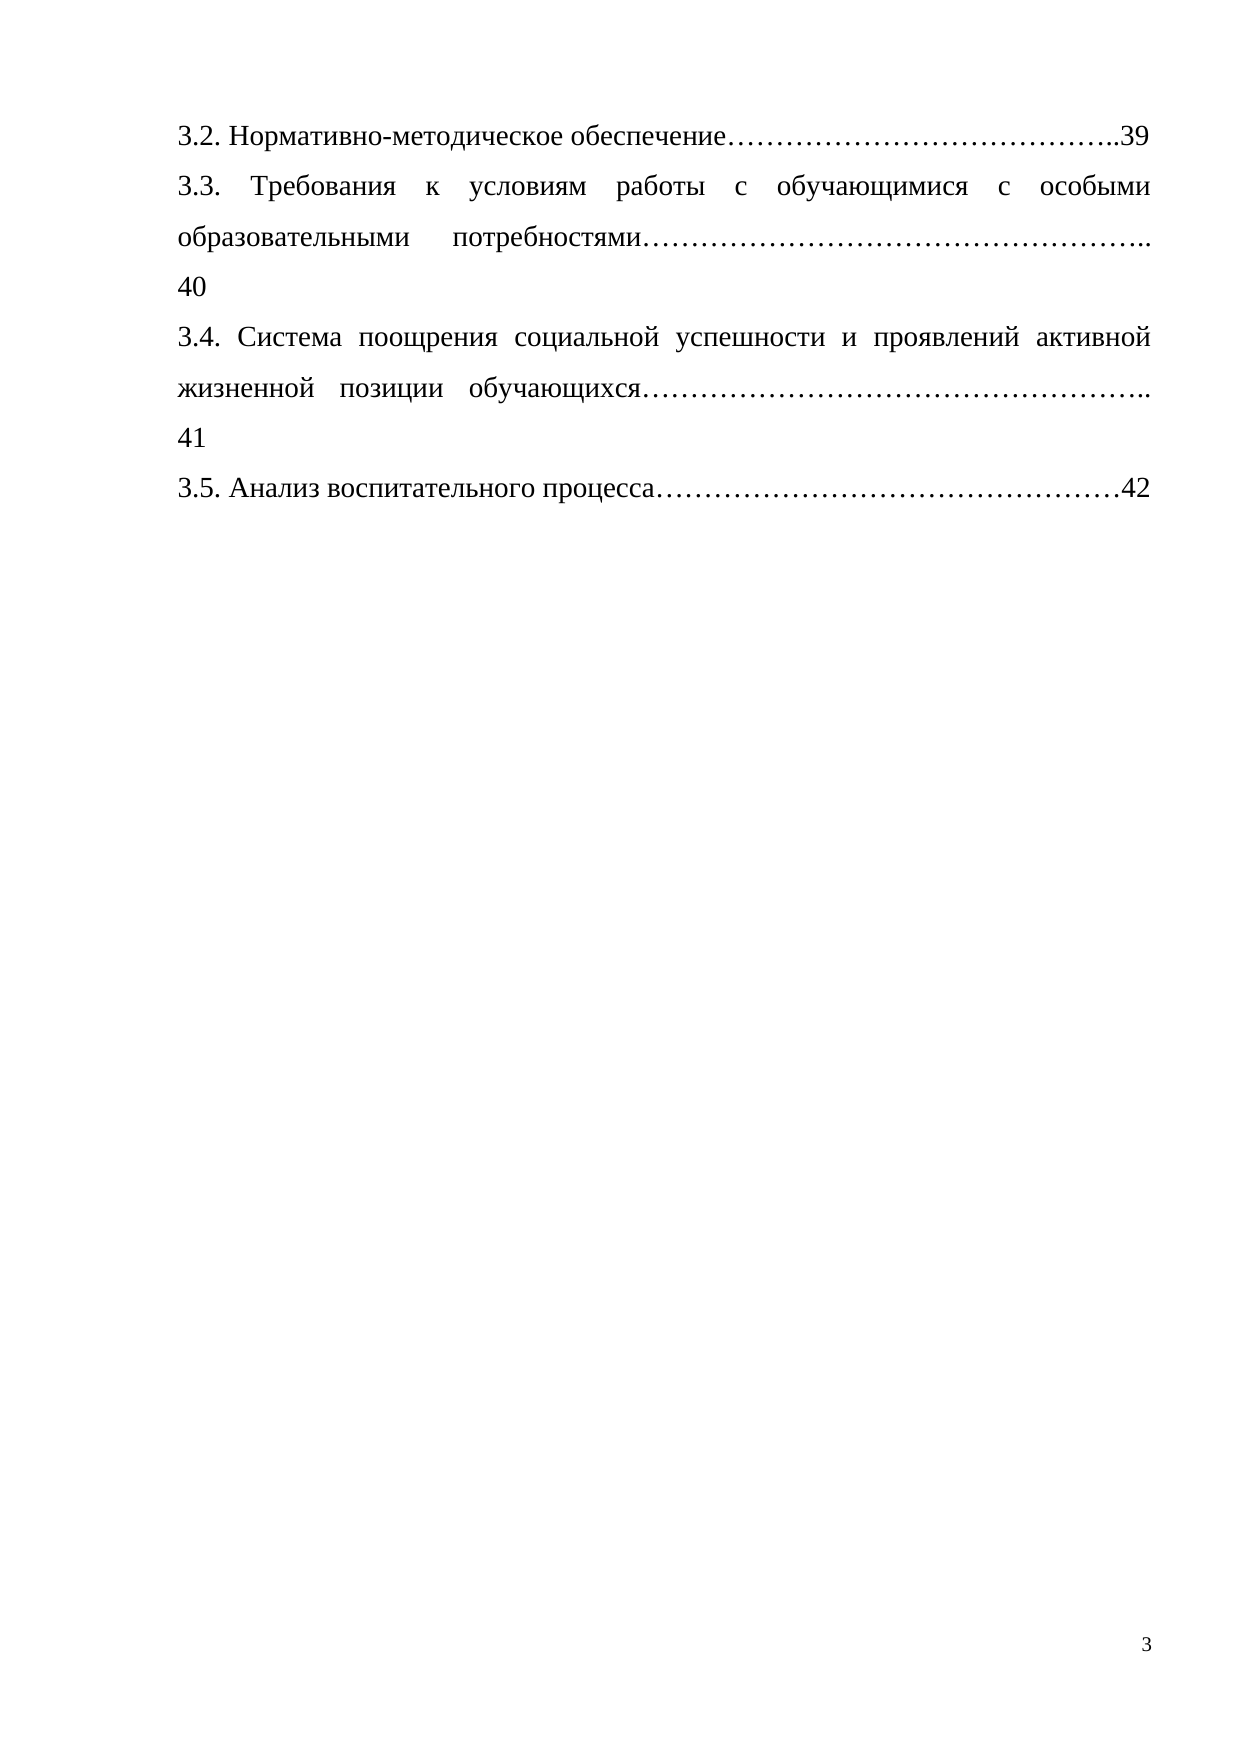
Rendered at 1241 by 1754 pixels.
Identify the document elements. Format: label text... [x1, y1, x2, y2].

text 3.4. Система поощрения социальной успешности и проявлений активной жизненной позиции обучающихся…………………………………………….. 41 [177, 319, 1152, 453]
text 3.3. Требования к условиям работы с обучающимися с особыми образовательными потребностями…………………………………………….. 40 [177, 168, 1152, 303]
text 3.5. Анализ воспитательного процесса…………………………………………42 [177, 470, 1152, 504]
text 3.2. Нормативно-методическое обеспечение…………………………………..39 [177, 118, 1152, 152]
